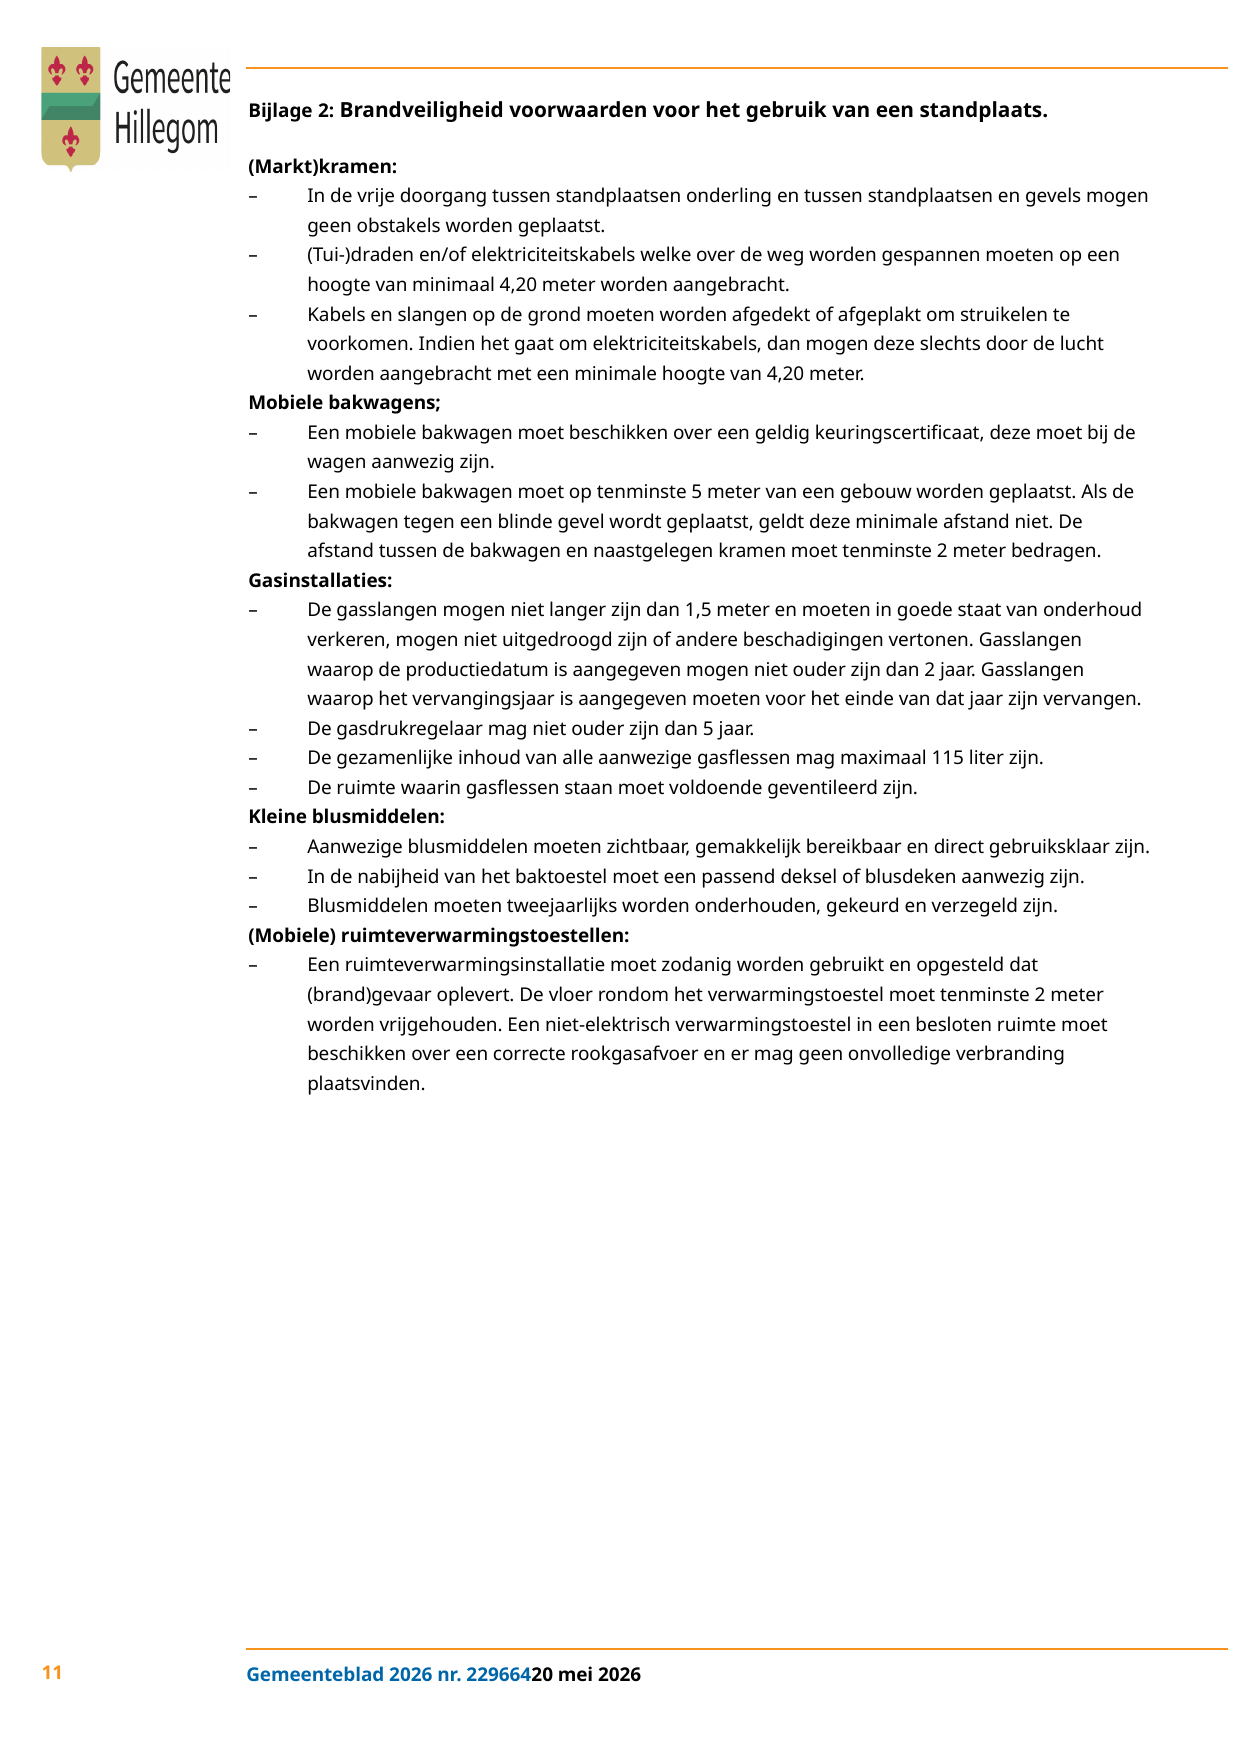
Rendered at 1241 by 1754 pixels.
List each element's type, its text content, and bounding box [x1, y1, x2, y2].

list (Tui-)draden en/of elektriciteitskabels welke over de weg worden gespannen moeten op een hoogte van minimaal 4,20 meter worden aangebracht. [248, 242, 1152, 297]
list Kabels en slangen op de grond moeten worden afgedekt of afgeplakt om struikelen te voorkomen. Indien het gaat om elektriciteitskabels, dan mogen deze slechts door de lucht worden aangebracht met een minimale hoogte van 4,20 meter. [248, 301, 1152, 386]
list Een ruimteverwarmingsinstallatie moet zodanig worden gebruikt en opgesteld dat (brand)gevaar oplevert. De vloer rondom het verwarmingstoestel moet tenminste 2 meter worden vrijgehouden. Een niet-elektrisch verwarmingstoestel in een besloten ruimte moet beschikken over een correcte rookgasafvoer en er mag geen onvolledige verbranding plaatsvinden. [248, 952, 1152, 1096]
list In de vrije doorgang tussen standplaatsen onderling en tussen standplaatsen en gevels mogen geen obstakels worden geplaatst. [248, 182, 1152, 238]
list Blusmiddelen moeten tweejaarlijks worden onderhouden, gekeurd en verzegeld zijn. [248, 892, 1152, 918]
list Aanwezige blusmiddelen moeten zichtbaar, gemakkelijk bereikbaar en direct gebruiksklaar zijn. [248, 833, 1152, 859]
picture [41, 47, 231, 172]
list Een mobiele bakwagen moet beschikken over een geldig keuringscertificaat, deze moet bij de wagen aanwezig zijn. [248, 419, 1152, 474]
text Kleine blusmiddelen: [248, 804, 1152, 829]
text Gasinstallaties: [248, 567, 1152, 593]
text (Markt)kramen: [248, 153, 1152, 179]
list De ruimte waarin gasflessen staan moet voldoende geventileerd zijn. [248, 774, 1152, 800]
text Bijlage 2: Brandveiligheid voorwaarden voor het gebruik van een standplaats. [248, 95, 1152, 123]
list De gasdrukregelaar mag niet ouder zijn dan 5 jaar. [248, 715, 1152, 741]
list De gezamenlijke inhoud van alle aanwezige gasflessen mag maximaal 115 liter zijn. [248, 744, 1152, 770]
list De gasslangen mogen niet langer zijn dan 1,5 meter en moeten in goede staat van onderhoud verkeren, mogen niet uitgedroogd zijn of andere beschadigingen vertonen. Gasslangen waarop de productiedatum is aangegeven mogen niet ouder zijn dan 2 jaar. Gasslangen waarop het vervangingsjaar is aangegeven moeten voor het einde van dat jaar zijn vervangen. [248, 597, 1152, 711]
text Mobiele bakwagens; [248, 389, 1152, 415]
text (Mobiele) ruimteverwarmingstoestellen: [248, 922, 1152, 948]
list Een mobiele bakwagen moet op tenminste 5 meter van een gebouw worden geplaatst. Als de bakwagen tegen een blinde gevel wordt geplaatst, geldt deze minimale afstand niet. De afstand tussen de bakwagen en naastgelegen kramen moet tenminste 2 meter bedragen. [248, 478, 1152, 563]
list In de nabijheid van het baktoestel moet een passend deksel of blusdeken aanwezig zijn. [248, 863, 1152, 889]
